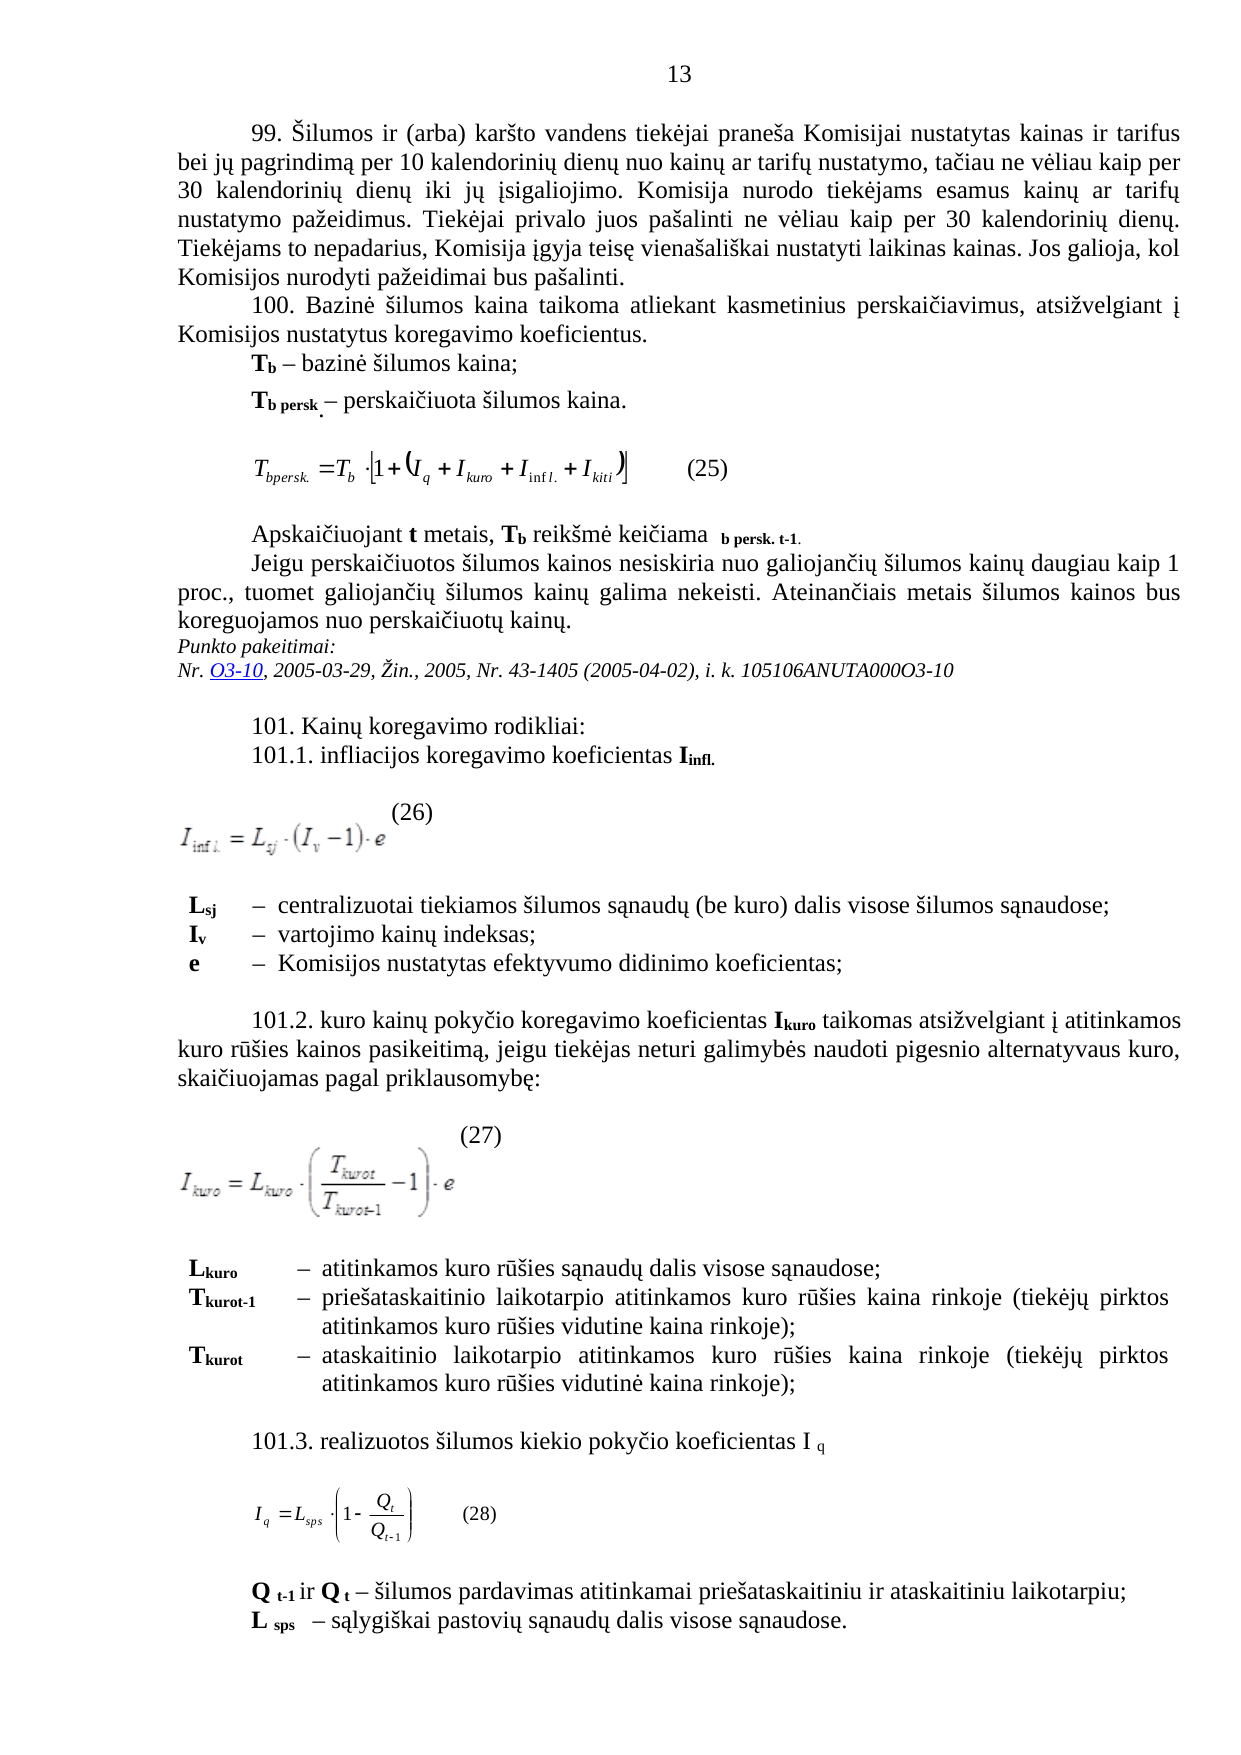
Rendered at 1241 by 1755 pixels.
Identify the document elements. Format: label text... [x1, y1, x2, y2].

table_cell e [177, 948, 241, 976]
table_header – [241, 890, 266, 919]
table_cell – [241, 948, 266, 976]
table_cell Tkurot [177, 1340, 286, 1397]
text 99. Šilumos ir (arba) karšto vandens tiekėjai praneša Komisijai nustatytas kainas ir tarifus bei jų pagrindimą per 10 kalendorinių dienų nuo kainų ar tarifų nustatymo, tačiau ne vėliau kaip per 30 kalendorinių dienų iki jų įsigaliojimo. Komisija nurodo tiekėjams esamus kainų ar tarifų nustatymo pažeidimus. Tiekėjai privalo juos pašalinti ne vėliau kaip per 30 kalendorinių dienų. Tiekėjams to nepadarius, Komisija įgyja teisę vienašališkai nustatyti laikinas kainas. Jos galioja, kol Komisijos nurodyti pažeidimai bus pašalinti. [177, 118, 1181, 291]
text Q t-1 ir Q t – šilumos pardavimas atitinkamai priešataskaitiniu ir ataskaitiniu laikotarpiu; [177, 1576, 1181, 1605]
table_header – [286, 1254, 310, 1282]
text 101.2. kuro kainų pokyčio koregavimo koeficientas Ikuro taikomas atsižvelgiant į atitinkamos kuro rūšies kainos pasikeitimą, jeigu tiekėjas neturi galimybės naudoti pigesnio alternatyvaus kuro, skaičiuojamas pagal priklausomybę: [177, 1005, 1181, 1091]
text 100. Bazinė šilumos kaina taikoma atliekant kasmetinius perskaičiavimus, atsižvelgiant į Komisijos nustatytus koregavimo koeficientus. [177, 291, 1181, 348]
text (27) [177, 1120, 1181, 1225]
table_cell Iv [177, 919, 241, 948]
text (26) [177, 797, 1181, 861]
table_cell priešataskaitinio laikotarpio atitinkamos kuro rūšies kaina rinkoje (tiekėjų pirktos atitinkamos kuro rūšies vidutine kaina rinkoje); [310, 1282, 1181, 1340]
table_cell vartojimo kainų indeksas; [266, 919, 1156, 948]
table_cell ataskaitinio laikotarpio atitinkamos kuro rūšies kaina rinkoje (tiekėjų pirktos atitinkamos kuro rūšies vidutinė kaina rinkoje); [310, 1340, 1181, 1397]
table_cell Komisijos nustatytas efektyvumo didinimo koeficientas; [266, 948, 1156, 976]
table_header Lsj [177, 890, 241, 919]
text Apskaičiuojant t metais, Tb reikšmė keičiama b persk. t-1. [177, 519, 1181, 548]
table_cell Tkurot-1 [177, 1282, 286, 1340]
table_cell – [286, 1282, 310, 1340]
table_cell – [241, 919, 266, 948]
text Tb persk.– perskaičiuota šilumos kaina. [177, 385, 1181, 423]
table_cell – [286, 1340, 310, 1397]
text Jeigu perskaičiuotos šilumos kainos nesiskiria nuo galiojančių šilumos kainų daugiau kaip 1 proc., tuomet galiojančių šilumos kainų galima nekeisti. Ateinančiais metais šilumos kainos bus koreguojamos nuo perskaičiuotų kainų. [177, 548, 1181, 634]
table_header Lkuro [177, 1254, 286, 1282]
text 101. Kainų koregavimo rodikliai: [177, 711, 1181, 740]
text 101.3. realizuotos šilumos kiekio pokyčio koeficientas I q [177, 1426, 1181, 1455]
text Punkto pakeitimai: [177, 634, 1181, 658]
table_header atitinkamos kuro rūšies sąnaudų dalis visose sąnaudose; [310, 1254, 1181, 1282]
text Tb – bazinė šilumos kaina; [177, 348, 1181, 385]
text 101.1. infliacijos koregavimo koeficientas Iinfl. [177, 740, 1181, 769]
table_header centralizuotai tiekiamos šilumos sąnaudų (be kuro) dalis visose šilumos sąnaudose; [266, 890, 1156, 919]
text Nr. O3-10, 2005-03-29, Žin., 2005, Nr. 43-1405 (2005-04-02), i. k. 105106ANUTA000O3-10 [177, 658, 1181, 682]
text L sps – sąlygiškai pastovių sąnaudų dalis visose sąnaudose. [177, 1605, 1181, 1634]
